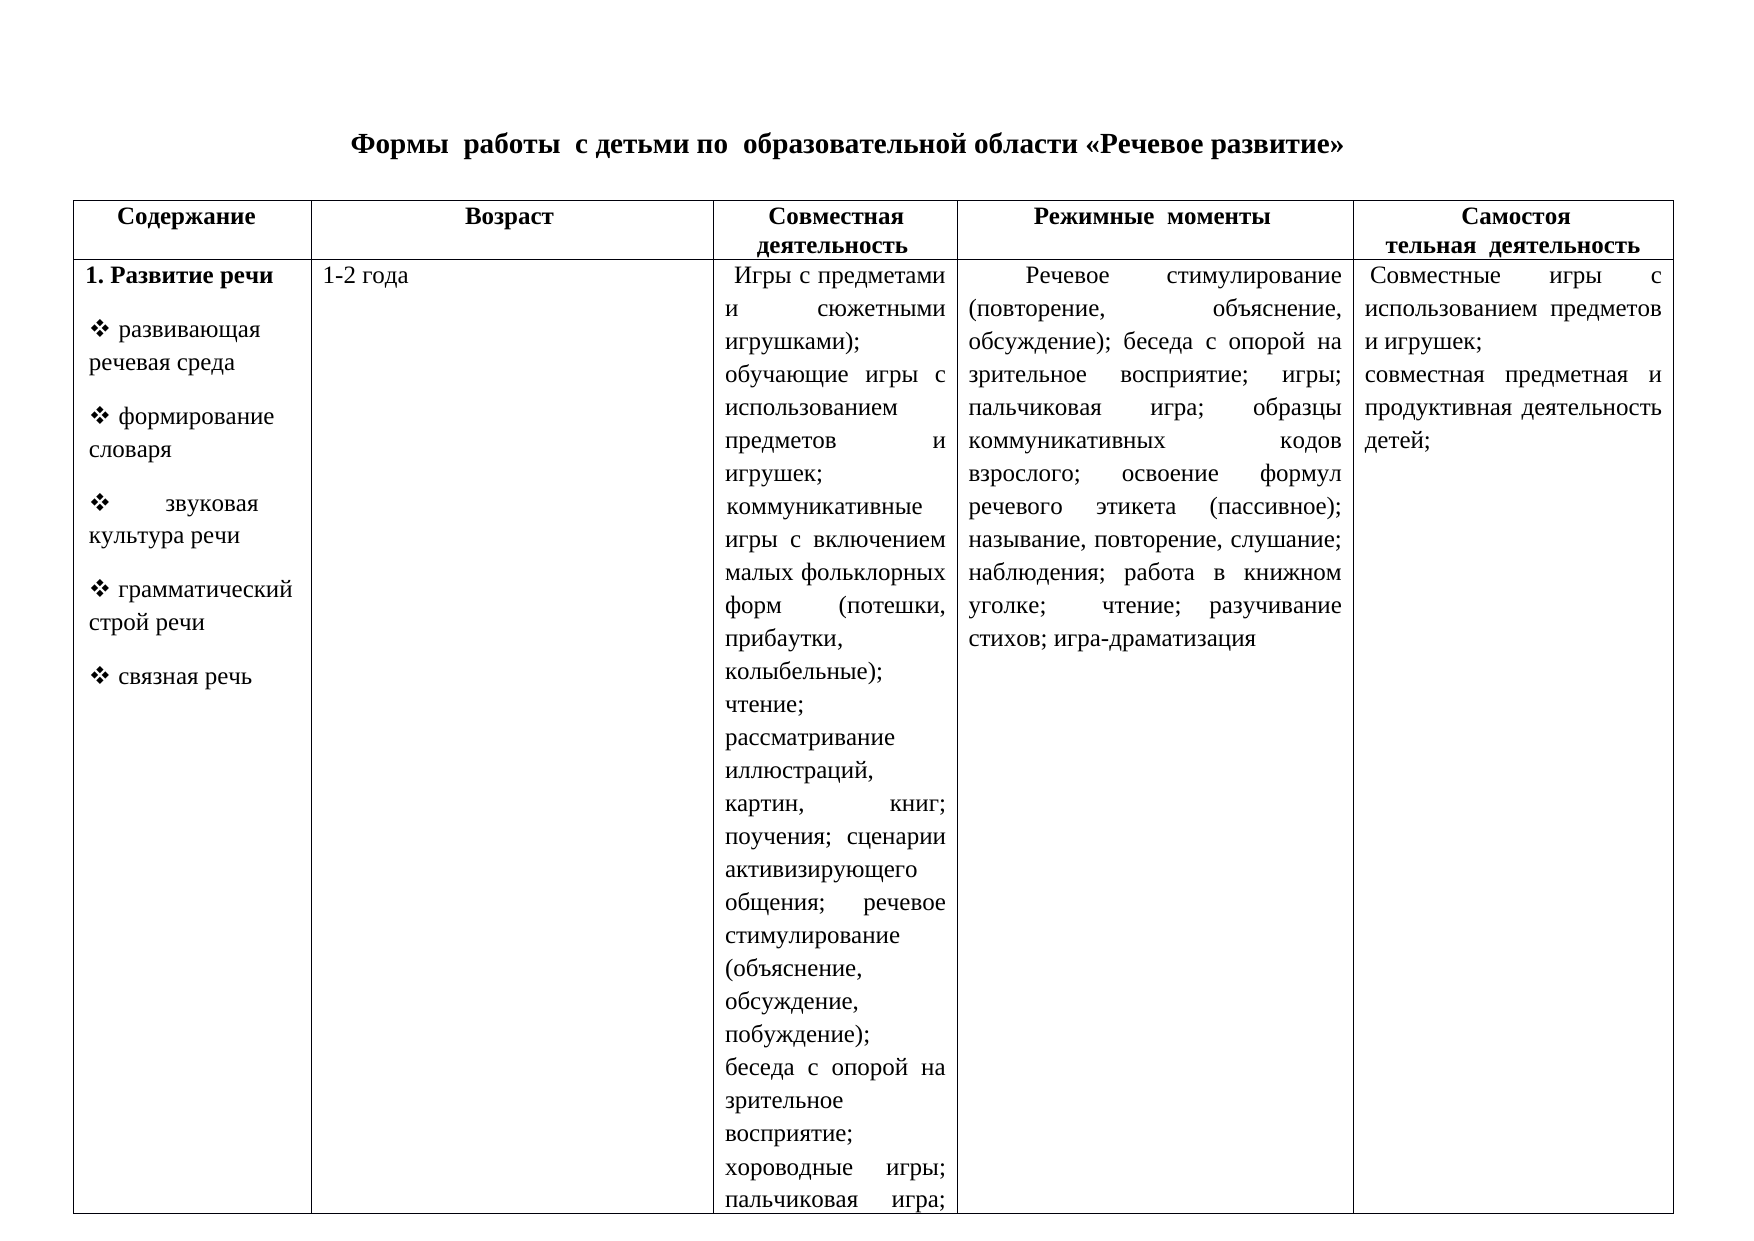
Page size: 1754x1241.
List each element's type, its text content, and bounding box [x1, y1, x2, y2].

text Формы работы с детьми по образовательной области «Речевое развитие» [59, 126, 1636, 160]
table_header Содержание [74, 201, 311, 259]
table_cell 1. Развитие речи развивающая речевая среда формирование словаря звуковая культура речи грамматический строй речи связная речь [74, 260, 311, 1213]
table_cell Совместные игры с использованием предметов и игрушек; совместная предметная и продуктивная деятельность детей; [1354, 260, 1673, 1213]
table_cell Речевое стимулирование (повторение, объяснение, обсуждение); беседа с опорой на зрительное восприятие; игры; пальчиковая игра; образцы коммуникативных кодов взрослого; освоение формул речевого этикета (пассивное); называние, повторение, слушание; наблюдения; работа в книжном уголке; чтение; разучивание стихов; игра-драматизация [958, 260, 1353, 1213]
table_header Режимные моменты [958, 201, 1353, 259]
table_header Совместная деятельность [714, 201, 957, 259]
table_header Самостоя тельная деятельность [1354, 201, 1673, 259]
table_header Возраст [312, 201, 713, 259]
table_cell 1-2 года [312, 260, 713, 1213]
table_cell Игры с предметами и сюжетными игрушками); обучающие игры с использованием предметов и игрушек; коммуникативные игры с включением малых фольклорных форм (потешки, прибаутки, колыбельные); чтение; рассматривание иллюстраций, картин, книг; поучения; сценарии активизирующего общения; речевое стимулирование (объяснение, обсуждение, побуждение); беседа с опорой на зрительное восприятие; хороводные игры; пальчиковая игра; [714, 260, 957, 1213]
